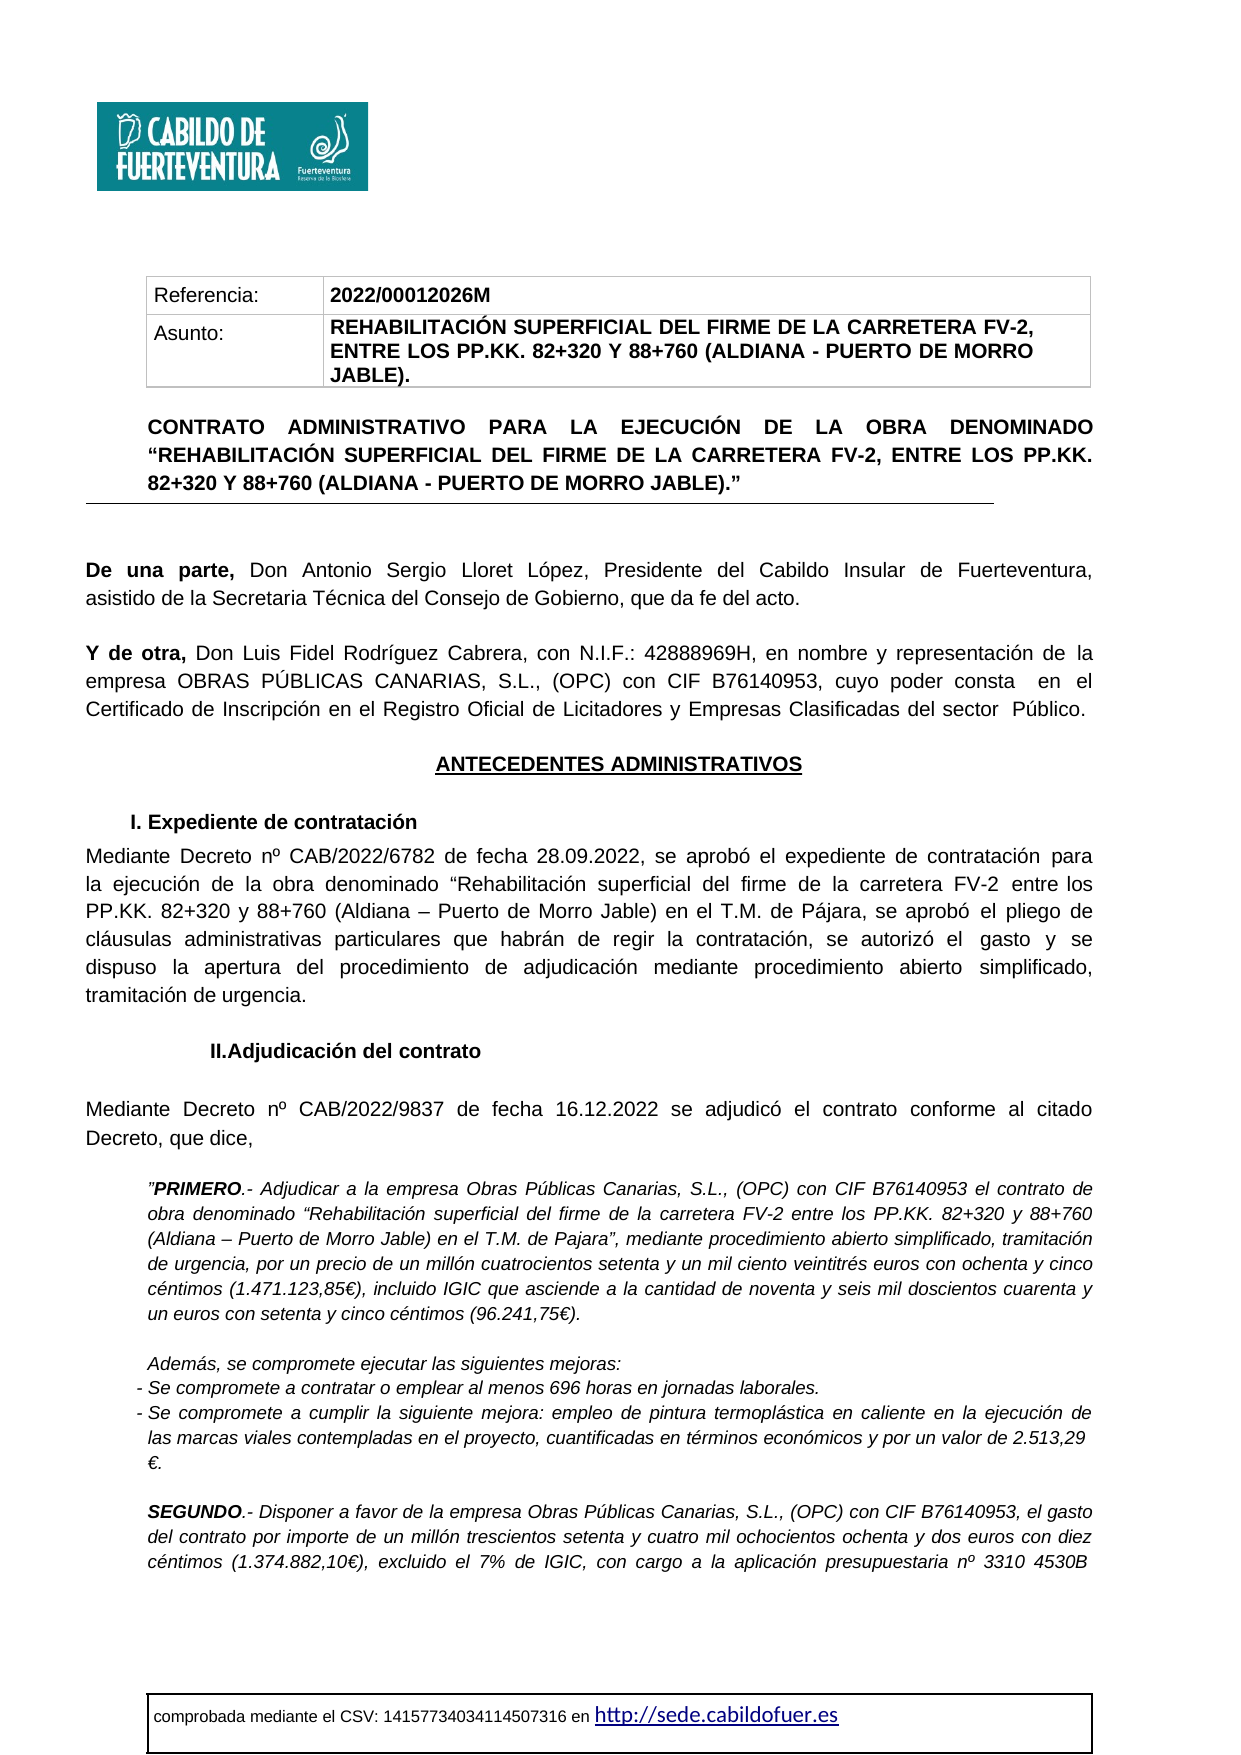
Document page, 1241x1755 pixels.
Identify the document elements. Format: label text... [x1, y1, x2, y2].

table_header 2022/00012026M [324, 277, 1090, 313]
text Mediante Decreto nº CAB/2022/6782 de fecha 28.09.2022, se aprobó el expediente de contratación para la ejecución de la obra denominado “Rehabilitación superficial del firme de la carretera FV-2 entre los PP.KK. 82+320 y 88+760 (Aldiana – Puerto de Morro Jable) en el T.M. de Pájara, se aprobó el pliego de cláusulas administrativas particulares que habrán de regir la contratación, se autorizó el gasto y se dispuso la apertura del procedimiento de adjudicación mediante procedimiento abierto simplificado, tramitación de urgencia. [85, 844, 1093, 1006]
list Expediente de contratación [130, 809, 1107, 833]
text Además, se compromete ejecutar las siguientes mejoras: [147, 1352, 1107, 1374]
text SEGUNDO.- Disponer a favor de la empresa Obras Públicas Canarias, S.L., (OPC) con CIF B76140953, el gasto del contrato por importe de un millón trescientos setenta y cuatro mil ochocientos ochenta y dos euros con diez céntimos (1.374.882,10€), excluido el 7% de IGIC, con cargo a la aplicación presupuestaria nº 3310 4530B [147, 1501, 1093, 1573]
list Adjudicación del contrato [210, 1039, 1107, 1063]
subtitle ANTECEDENTES ADMINISTRATIVOS [435, 752, 1107, 776]
text Mediante Decreto nº CAB/2022/9837 de fecha 16.12.2022 se adjudicó el contrato conforme al citado Decreto, que dice, [85, 1096, 1093, 1149]
table_cell REHABILITACIÓN SUPERFICIAL DEL FIRME DE LA CARRETERA FV-2, ENTRE LOS PP.KK. 82+320 Y 88+760 (ALDIANA - PUERTO DE MORRO JABLE). [324, 315, 1090, 386]
text €. [147, 1452, 1107, 1473]
text Y de otra, Don Luis Fidel Rodríguez Cabrera, con N.I.F.: 42888969H, en nombre y representación de la empresa OBRAS PÚBLICAS CANARIAS, S.L., (OPC) con CIF B76140953, cuyo poder consta en el Certificado de Inscripción en el Registro Oficial de Licitadores y Empresas Clasificadas del sector Público. [85, 641, 1093, 721]
table_header Referencia: [147, 277, 323, 313]
text ”PRIMERO.- Adjudicar a la empresa Obras Públicas Canarias, S.L., (OPC) con CIF B76140953 el contrato de obra denominado “Rehabilitación superficial del firme de la carretera FV-2 entre los PP.KK. 82+320 y 88+760 (Aldiana – Puerto de Morro Jable) en el T.M. de Pajara”, mediante procedimiento abierto simplificado, tramitación de urgencia, por un precio de un millón cuatrocientos setenta y un mil ciento veintitrés euros con ochenta y cinco céntimos (1.471.123,85€), incluido IGIC que asciende a la cantidad de noventa y seis mil doscientos cuarenta y un euros con setenta y cinco céntimos (96.241,75€). [147, 1178, 1093, 1324]
list Se compromete a contratar o emplear al menos 696 horas en jornadas laborales. [136, 1377, 1107, 1399]
list Se compromete a cumplir la siguiente mejora: empleo de pintura termoplástica en caliente en la ejecución de las marcas viales contempladas en el proyecto, cuantificadas en términos económicos y por un valor de 2.513,29 [136, 1402, 1093, 1448]
table_cell Asunto: [147, 315, 323, 386]
subtitle CONTRATO ADMINISTRATIVO PARA LA EJECUCIÓN DE LA OBRA DENOMINADO “REHABILITACIÓN SUPERFICIAL DEL FIRME DE LA CARRETERA FV-2, ENTRE LOS PP.KK. 82+320 Y 88+760 (ALDIANA - PUERTO DE MORRO JABLE).” [147, 415, 1093, 494]
text De una parte, Don Antonio Sergio Lloret López, Presidente del Cabildo Insular de Fuerteventura, asistido de la Secretaria Técnica del Consejo de Gobierno, que da fe del acto. [85, 558, 1093, 610]
